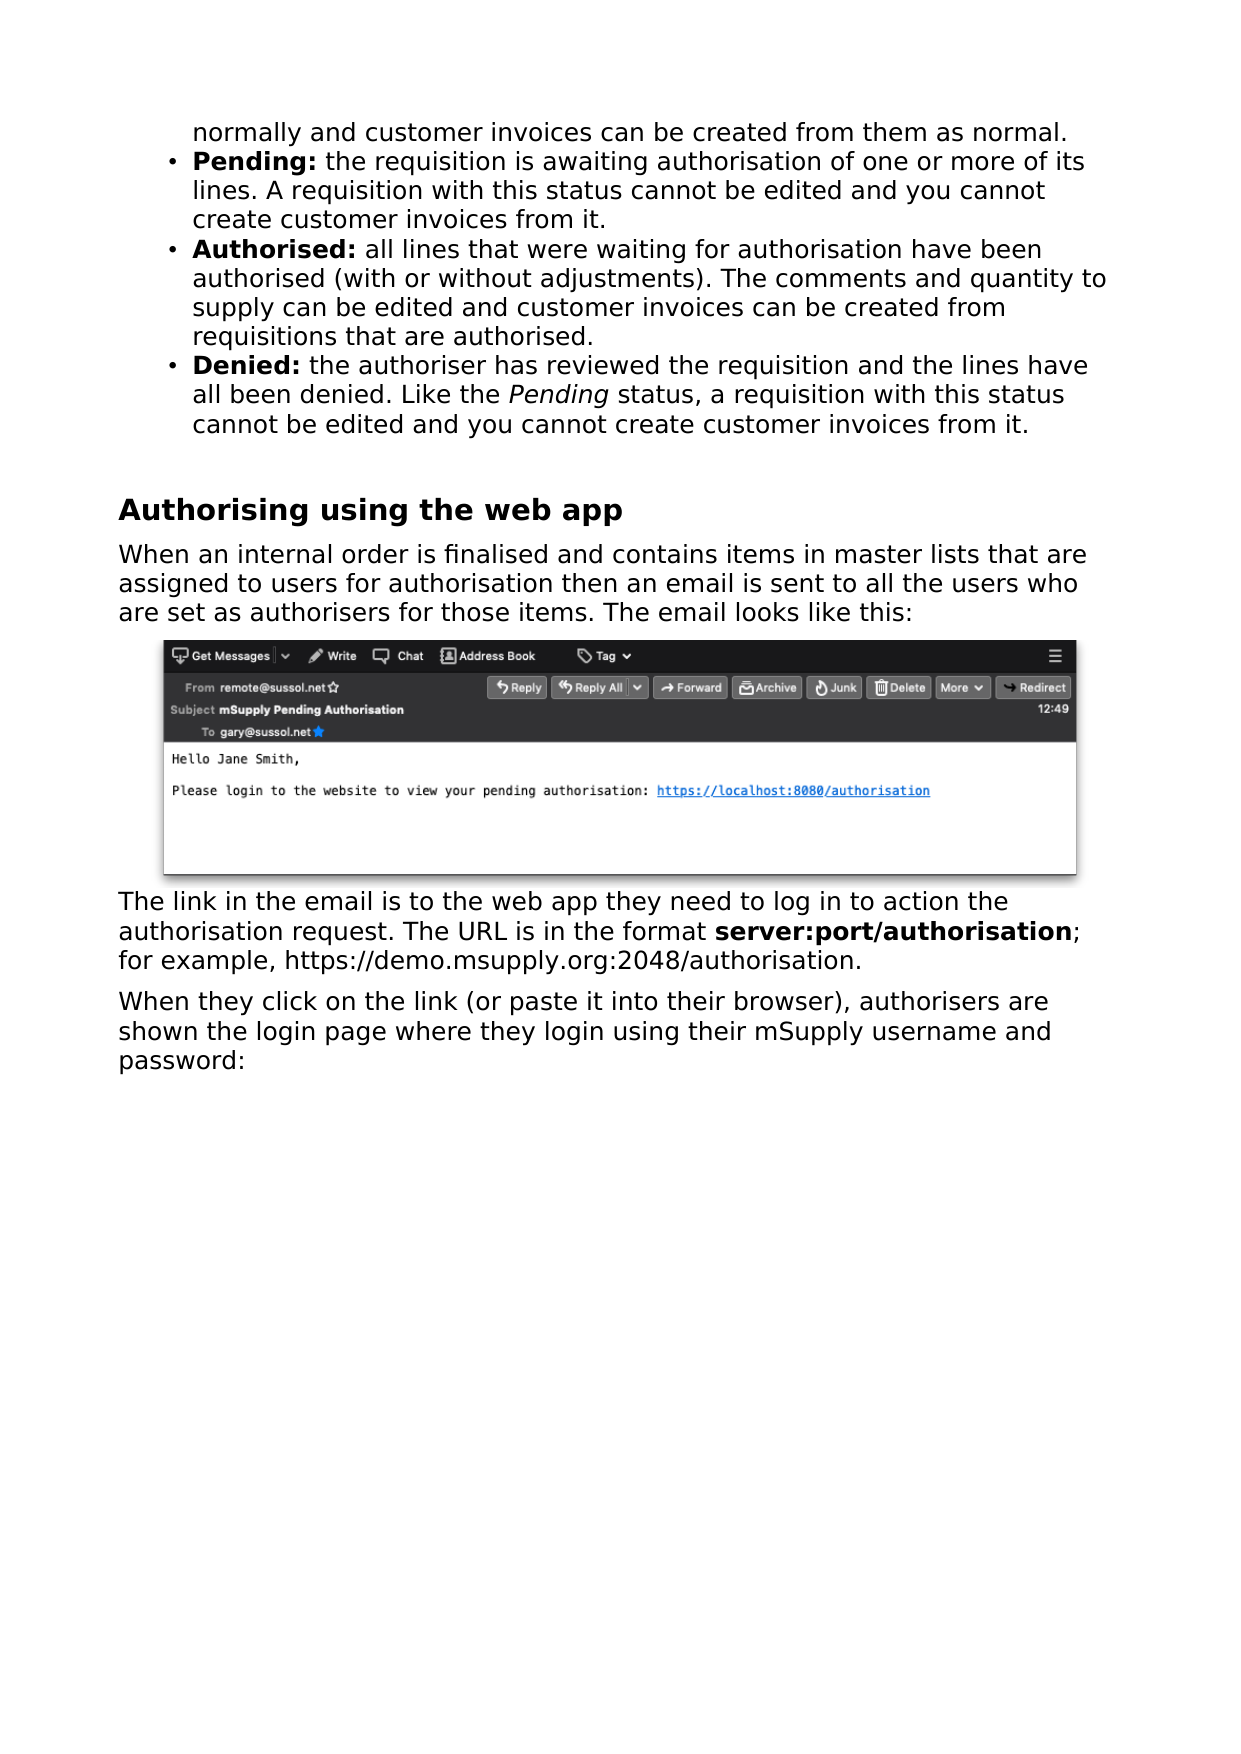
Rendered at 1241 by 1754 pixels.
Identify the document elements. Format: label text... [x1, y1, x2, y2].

list Denied: the authoriser has reviewed the requisition and the lines have all been denied. Like the Pending status, a requisition with this status cannot be edited and you cannot create customer invoices from it. [177, 351, 1122, 439]
list Pending: the requisition is awaiting authorisation of one or more of its lines. A requisition with this status cannot be edited and you cannot create customer invoices from it. [177, 147, 1122, 235]
text When they click on the link (or paste it into their browser), authorisers are shown the login page where they login using their mSupply username and password: [118, 988, 1122, 1075]
text When an internal order is finalised and contains items in master lists that are assigned to users for authorisation then an email is sent to all the users who are set as authorisers for those items. The email looks like this: [118, 540, 1122, 627]
text The link in the email is to the web app they need to log in to action the authorisation request. The URL is in the format server:port/authorisation; for example, https://demo.msupply.org:2048/authorisation. [118, 808, 1122, 975]
list normally and customer invoices can be created from them as normal. [177, 118, 1122, 147]
picture [151, 640, 1089, 888]
subtitle Authorising using the web app [118, 493, 1122, 527]
list Authorised: all lines that were waiting for authorisation have been authorised (with or without adjustments). The comments and quantity to supply can be edited and customer invoices can be created from requisitions that are authorised. [177, 235, 1122, 351]
